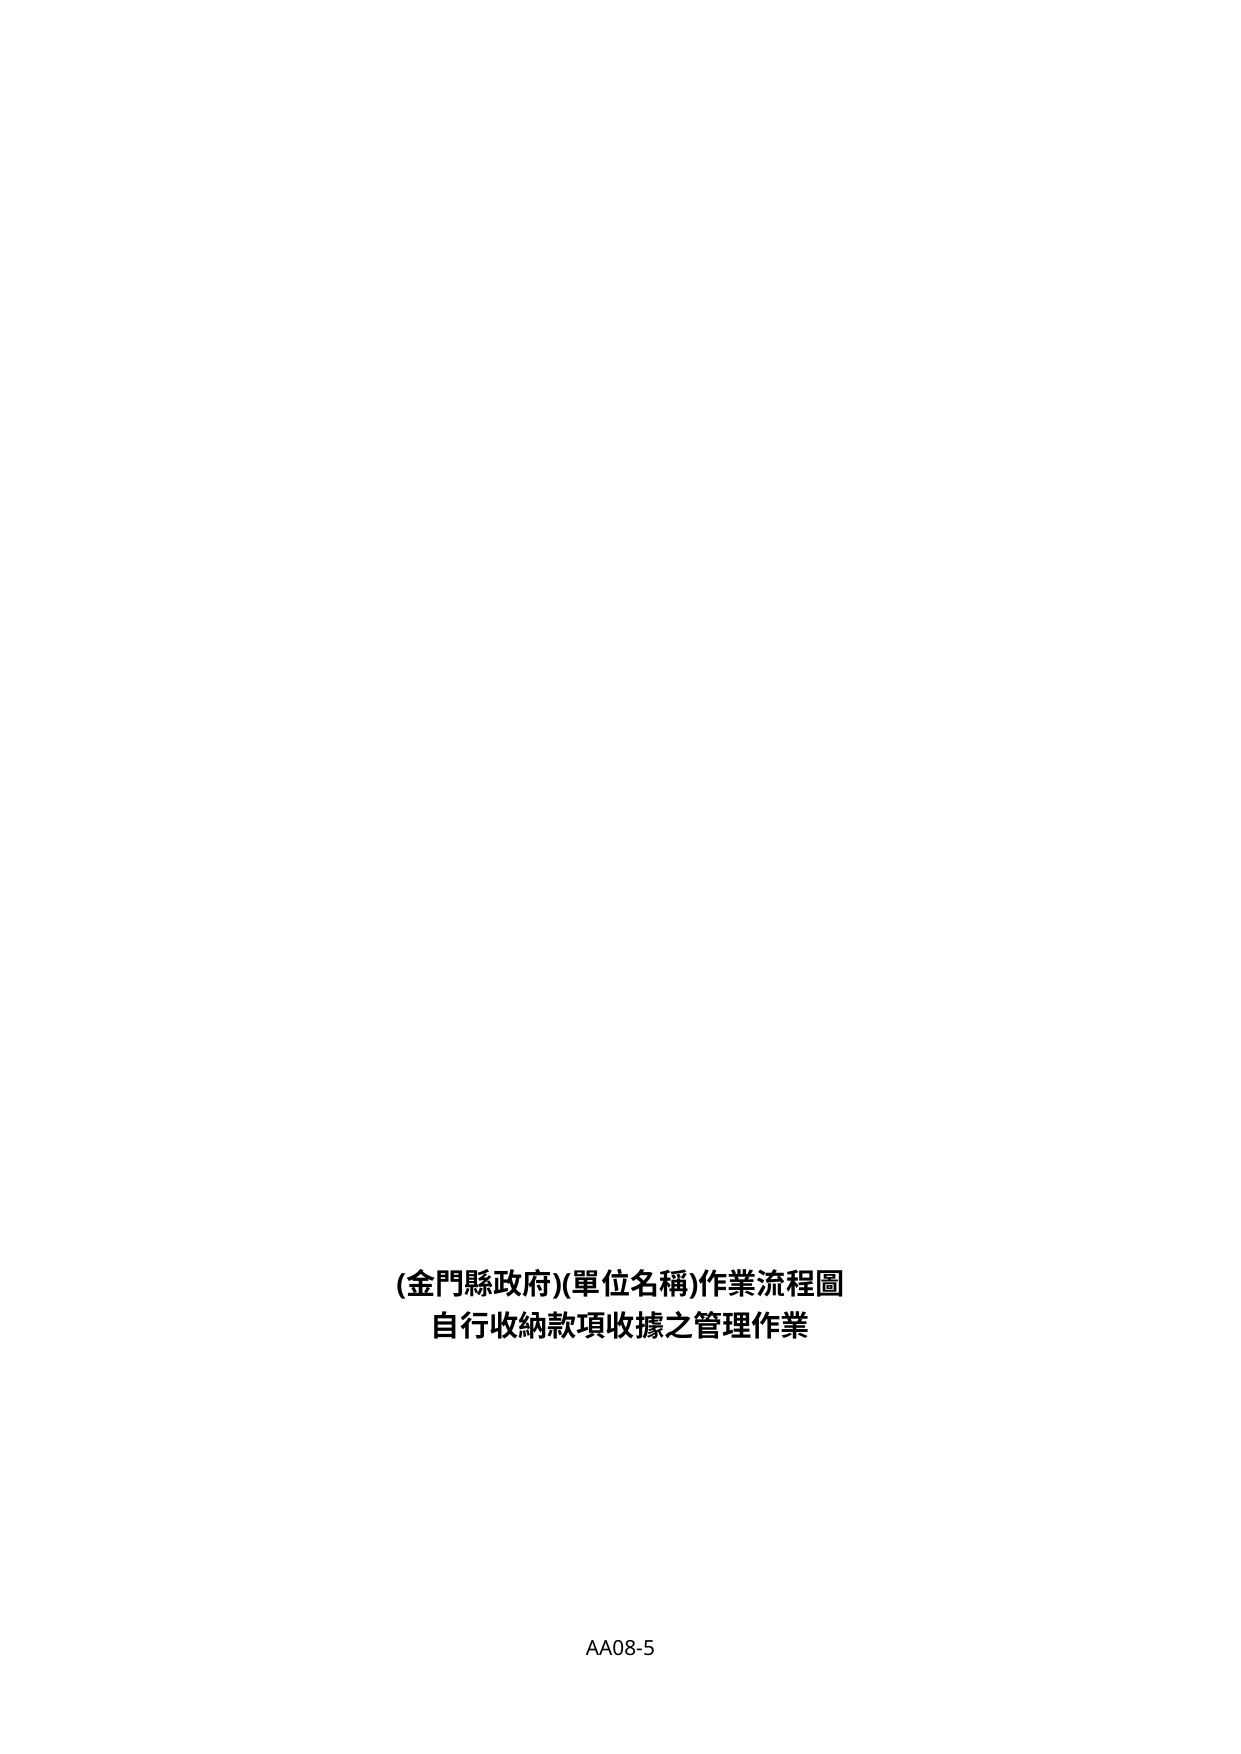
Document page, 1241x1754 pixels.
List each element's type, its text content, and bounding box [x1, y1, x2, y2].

text 自行收納款項收據之管理作業 [118, 1303, 1122, 1345]
text (金門縣政府)(單位名稱)作業流程圖 [118, 1261, 1122, 1303]
